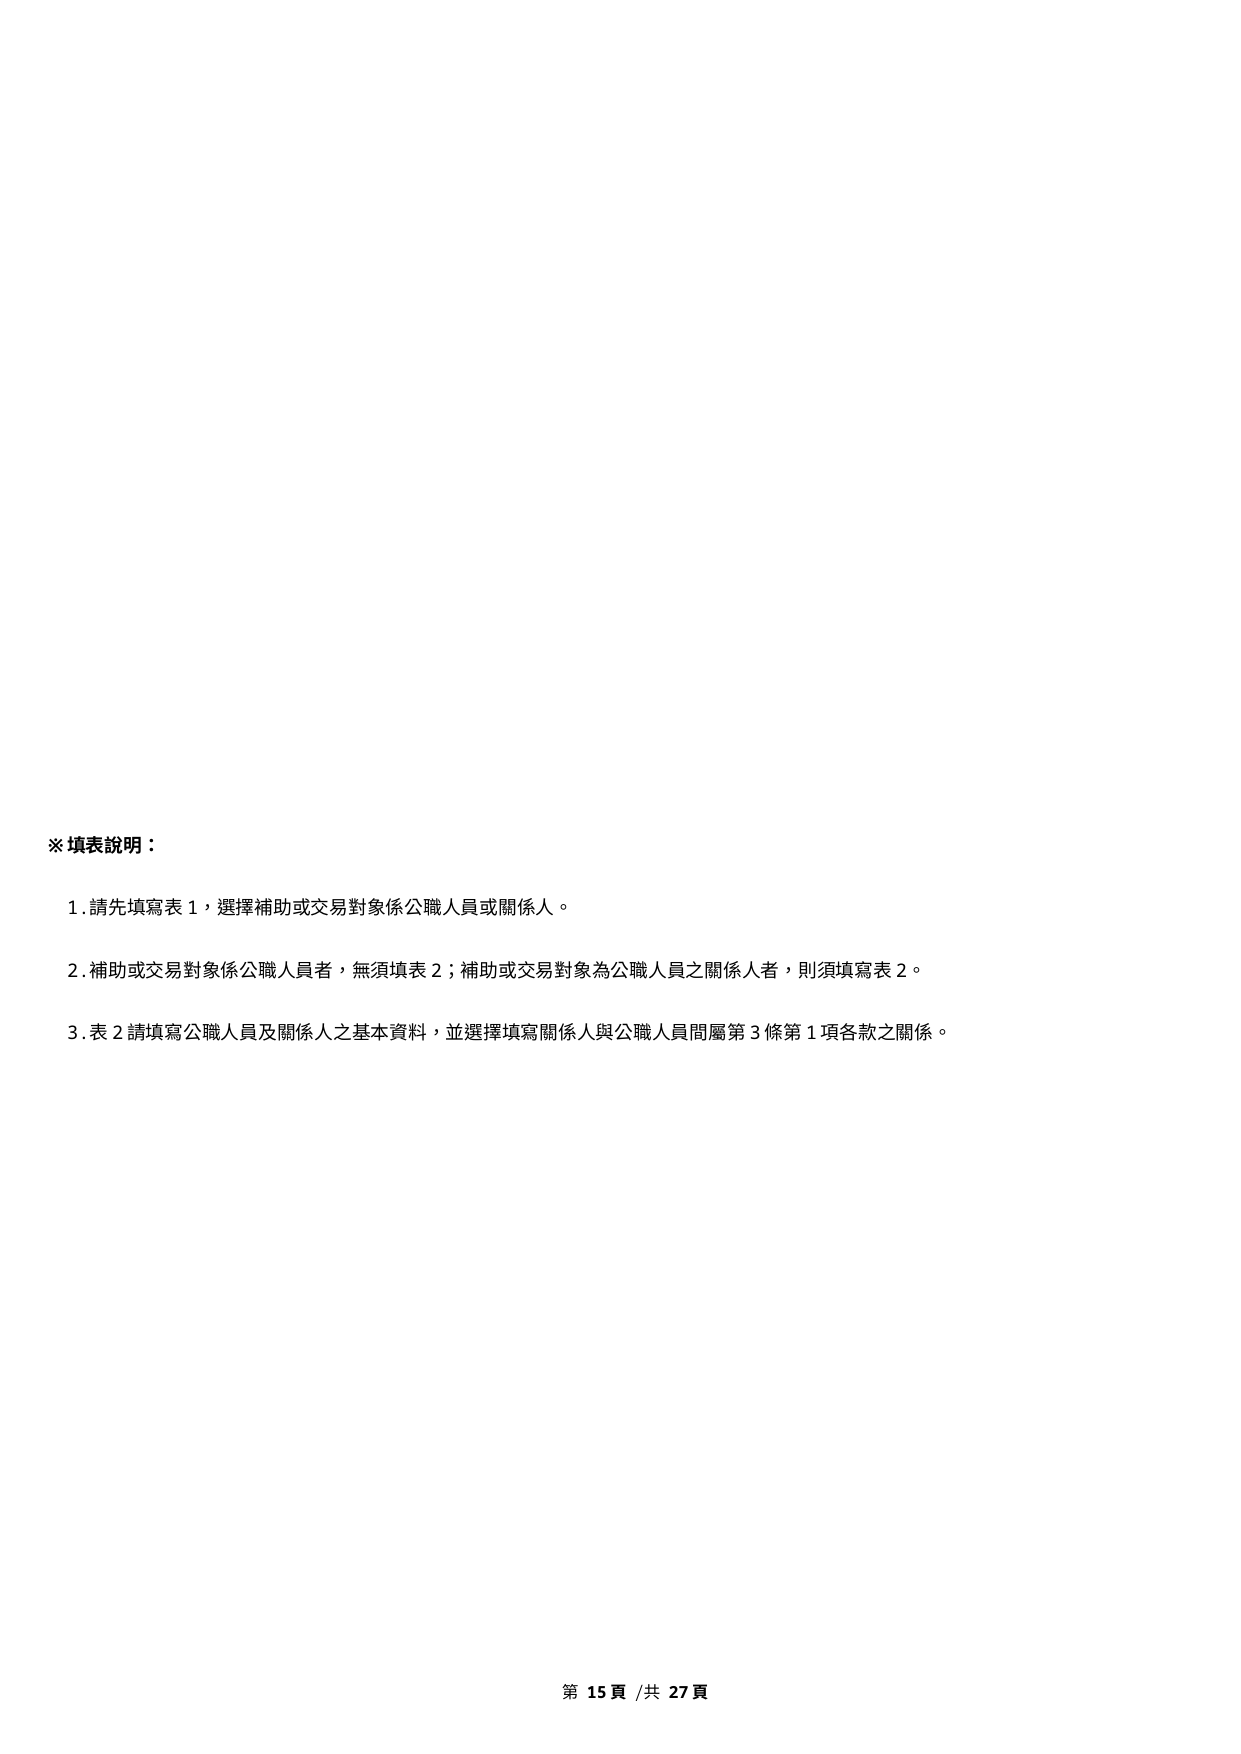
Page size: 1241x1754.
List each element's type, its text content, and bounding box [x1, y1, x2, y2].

text 3.表2請填寫公職人員及關係人之基本資料，並選擇填寫關係人與公職人員間屬第3條第1項各款之關係。 [44, 990, 1240, 1052]
text 1.請先填寫表1，選擇補助或交易對象係公職人員或關係人。 [44, 865, 1240, 927]
text ※填表說明： [44, 802, 1152, 865]
text 2.補助或交易對象係公職人員者，無須填表2；補助或交易對象為公職人員之關係人者，則須填寫表2。 [44, 927, 1240, 990]
